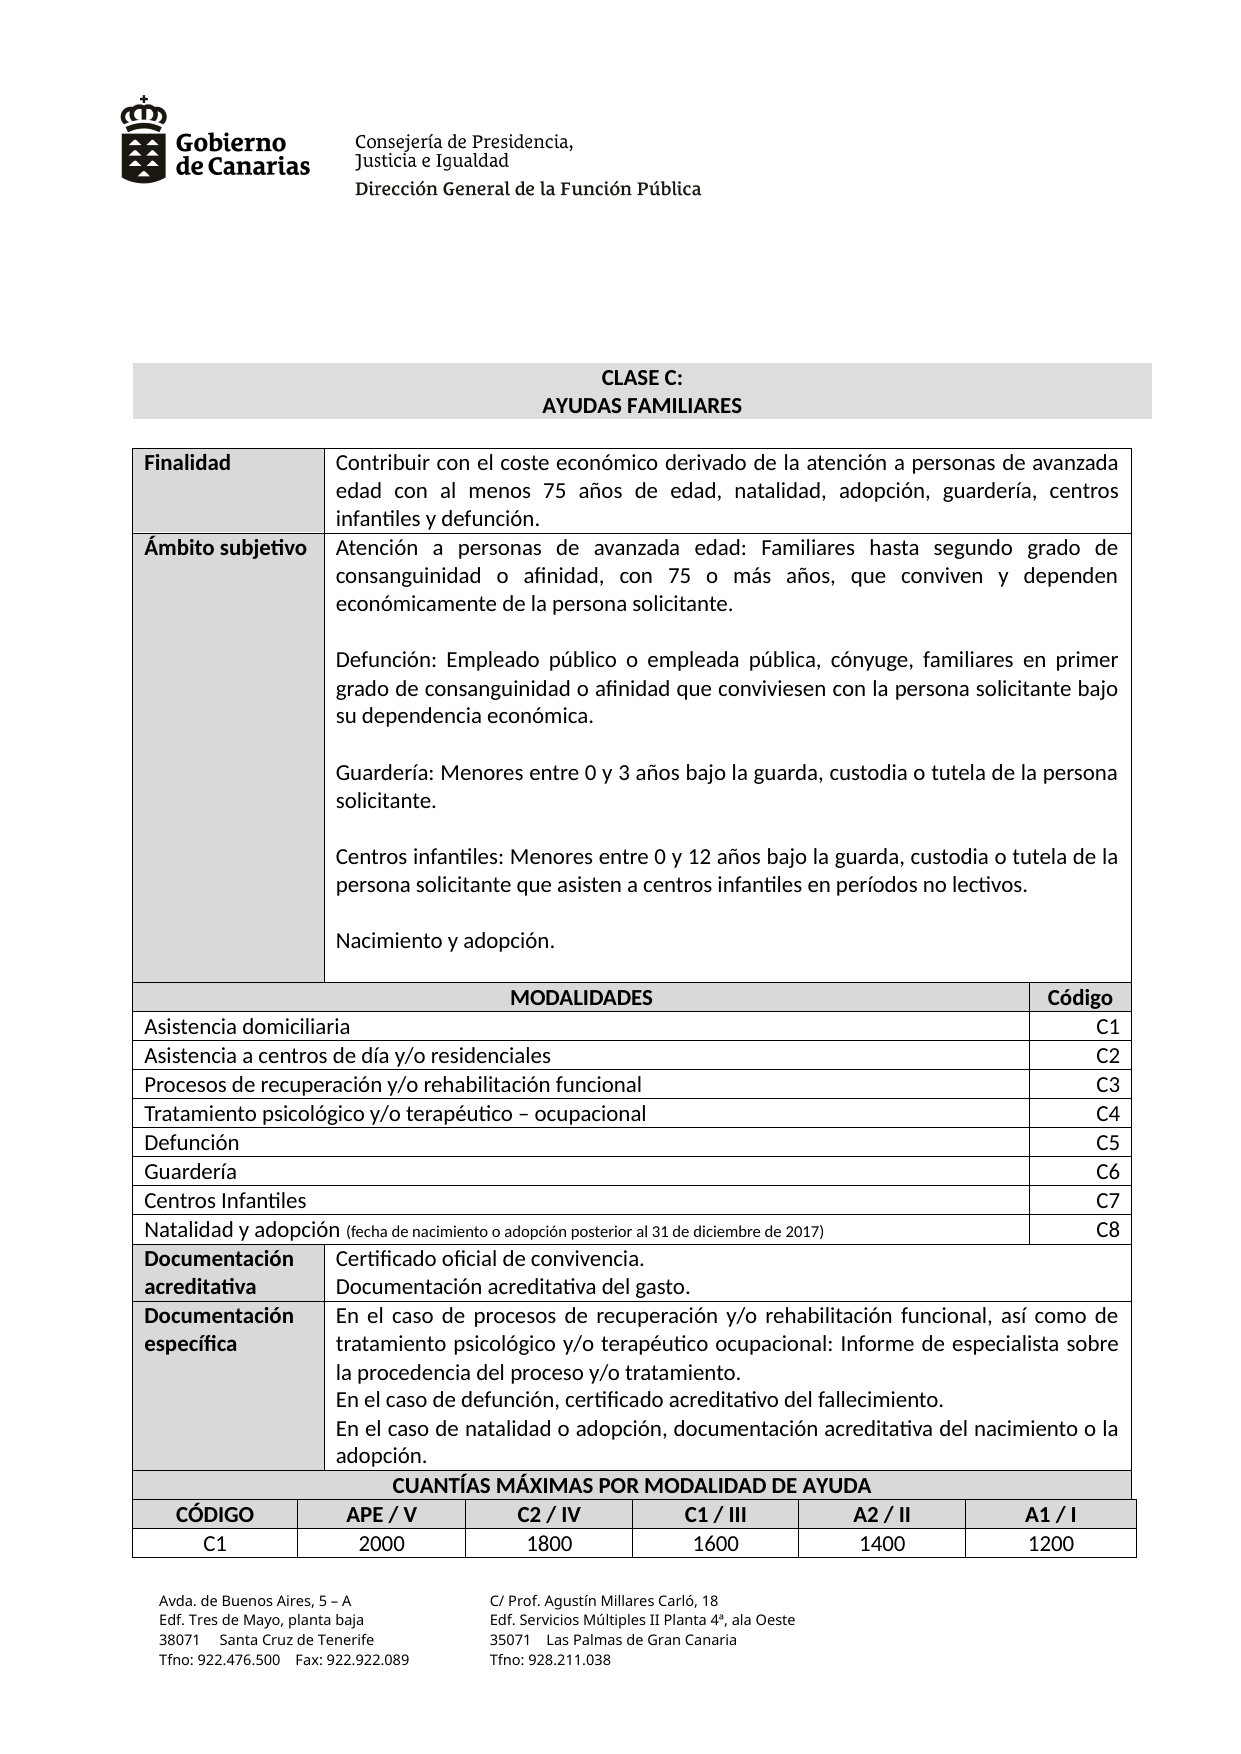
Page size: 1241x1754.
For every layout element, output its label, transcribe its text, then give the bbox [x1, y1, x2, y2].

table_cell CÓDIGO [133, 1500, 297, 1528]
text CLASE C: [133, 363, 1152, 391]
table_cell [1132, 1098, 1136, 1127]
table_cell MODALIDADES [133, 983, 1029, 1011]
picture [77, 73, 750, 280]
table_cell Centros Infantiles [133, 1186, 1029, 1214]
table_cell [1132, 1156, 1136, 1185]
table_cell Certificado oficial de convivencia. Documentación acreditativa del gasto. [325, 1245, 1131, 1301]
table_cell [1132, 1011, 1136, 1040]
table_cell Ámbito subjetivo [133, 534, 324, 982]
table_cell Defunción [133, 1128, 1029, 1156]
table_cell [1132, 1185, 1136, 1214]
table_cell Procesos de recuperación y/o rehabilitación funcional [133, 1070, 1029, 1098]
table_cell C8 [1030, 1215, 1131, 1243]
table_cell Natalidad y adopción (fecha de nacimiento o adopción posterior al 31 de diciembre de 2017) [133, 1215, 1029, 1243]
text AYUDAS FAMILIARES [133, 391, 1152, 419]
table_cell A2 / II [799, 1500, 965, 1528]
table_cell Asistencia a centros de día y/o residenciales [133, 1041, 1029, 1069]
table_cell C2 / IV [466, 1500, 632, 1528]
table_cell 1400 [799, 1529, 965, 1557]
table_cell 1600 [633, 1529, 798, 1557]
table_cell En el caso de procesos de recuperación y/o rehabilitación funcional, así como de tratamiento psicológico y/o terapéutico ocupacional: Informe de especialista sobre la procedencia del proceso y/o tratamiento. En el caso de defunción, certificado acreditativo del fallecimiento. En el caso de natalidad o adopción, documentación acreditativa del nacimiento o la adopción. [325, 1302, 1131, 1470]
table_cell Tratamiento psicológico y/o terapéutico – ocupacional [133, 1099, 1029, 1127]
table_cell [1132, 1470, 1136, 1499]
table_cell APE / V [298, 1500, 465, 1528]
table_cell 1200 [966, 1529, 1136, 1557]
table_cell C3 [1030, 1070, 1131, 1098]
table_cell [1132, 1244, 1136, 1301]
table_cell A1 / I [966, 1500, 1136, 1528]
table_cell C6 [1030, 1157, 1131, 1185]
table_cell C1 / III [633, 1500, 798, 1528]
table_cell Documentación específica [133, 1302, 324, 1470]
table_cell 2000 [298, 1529, 465, 1557]
table_cell [1132, 982, 1136, 1011]
table_header Contribuir con el coste económico derivado de la atención a personas de avanzada edad con al menos 75 años de edad, natalidad, adopción, guardería, centros infantiles y defunción. [325, 449, 1131, 532]
table_cell 1800 [466, 1529, 632, 1557]
table_header Finalidad [133, 449, 324, 532]
table_cell C1 [1030, 1012, 1131, 1040]
table_cell [1132, 1301, 1136, 1470]
table_cell Guardería [133, 1157, 1029, 1185]
table_cell C4 [1030, 1099, 1131, 1127]
table_cell Documentación acreditativa [133, 1245, 324, 1301]
table_cell [1132, 1214, 1136, 1243]
table_cell CUANTÍAS MÁXIMAS POR MODALIDAD DE AYUDA [133, 1471, 1131, 1499]
table_cell Asistencia domiciliaria [133, 1012, 1029, 1040]
table_cell C2 [1030, 1041, 1131, 1069]
table_cell C5 [1030, 1128, 1131, 1156]
table_header [1132, 448, 1136, 532]
table_cell [1132, 533, 1136, 982]
table_cell [1132, 1127, 1136, 1156]
table_cell C1 [133, 1529, 297, 1557]
table_cell Atención a personas de avanzada edad: Familiares hasta segundo grado de consanguinidad o afinidad, con 75 o más años, que conviven y dependen económicamente de la persona solicitante. Defunción: Empleado público o empleada pública, cónyuge, familiares en primer grado de consanguinidad o afinidad que conviviesen con la persona solicitante bajo su dependencia económica. Guardería: Menores entre 0 y 3 años bajo la guarda, custodia o tutela de la persona solicitante. Centros infantiles: Menores entre 0 y 12 años bajo la guarda, custodia o tutela de la persona solicitante que asisten a centros infantiles en períodos no lectivos. Nacimiento y adopción. [325, 534, 1131, 982]
table_cell [1132, 1069, 1136, 1098]
table_cell C7 [1030, 1186, 1131, 1214]
table_cell [1132, 1040, 1136, 1069]
table_cell Código [1030, 983, 1131, 1011]
